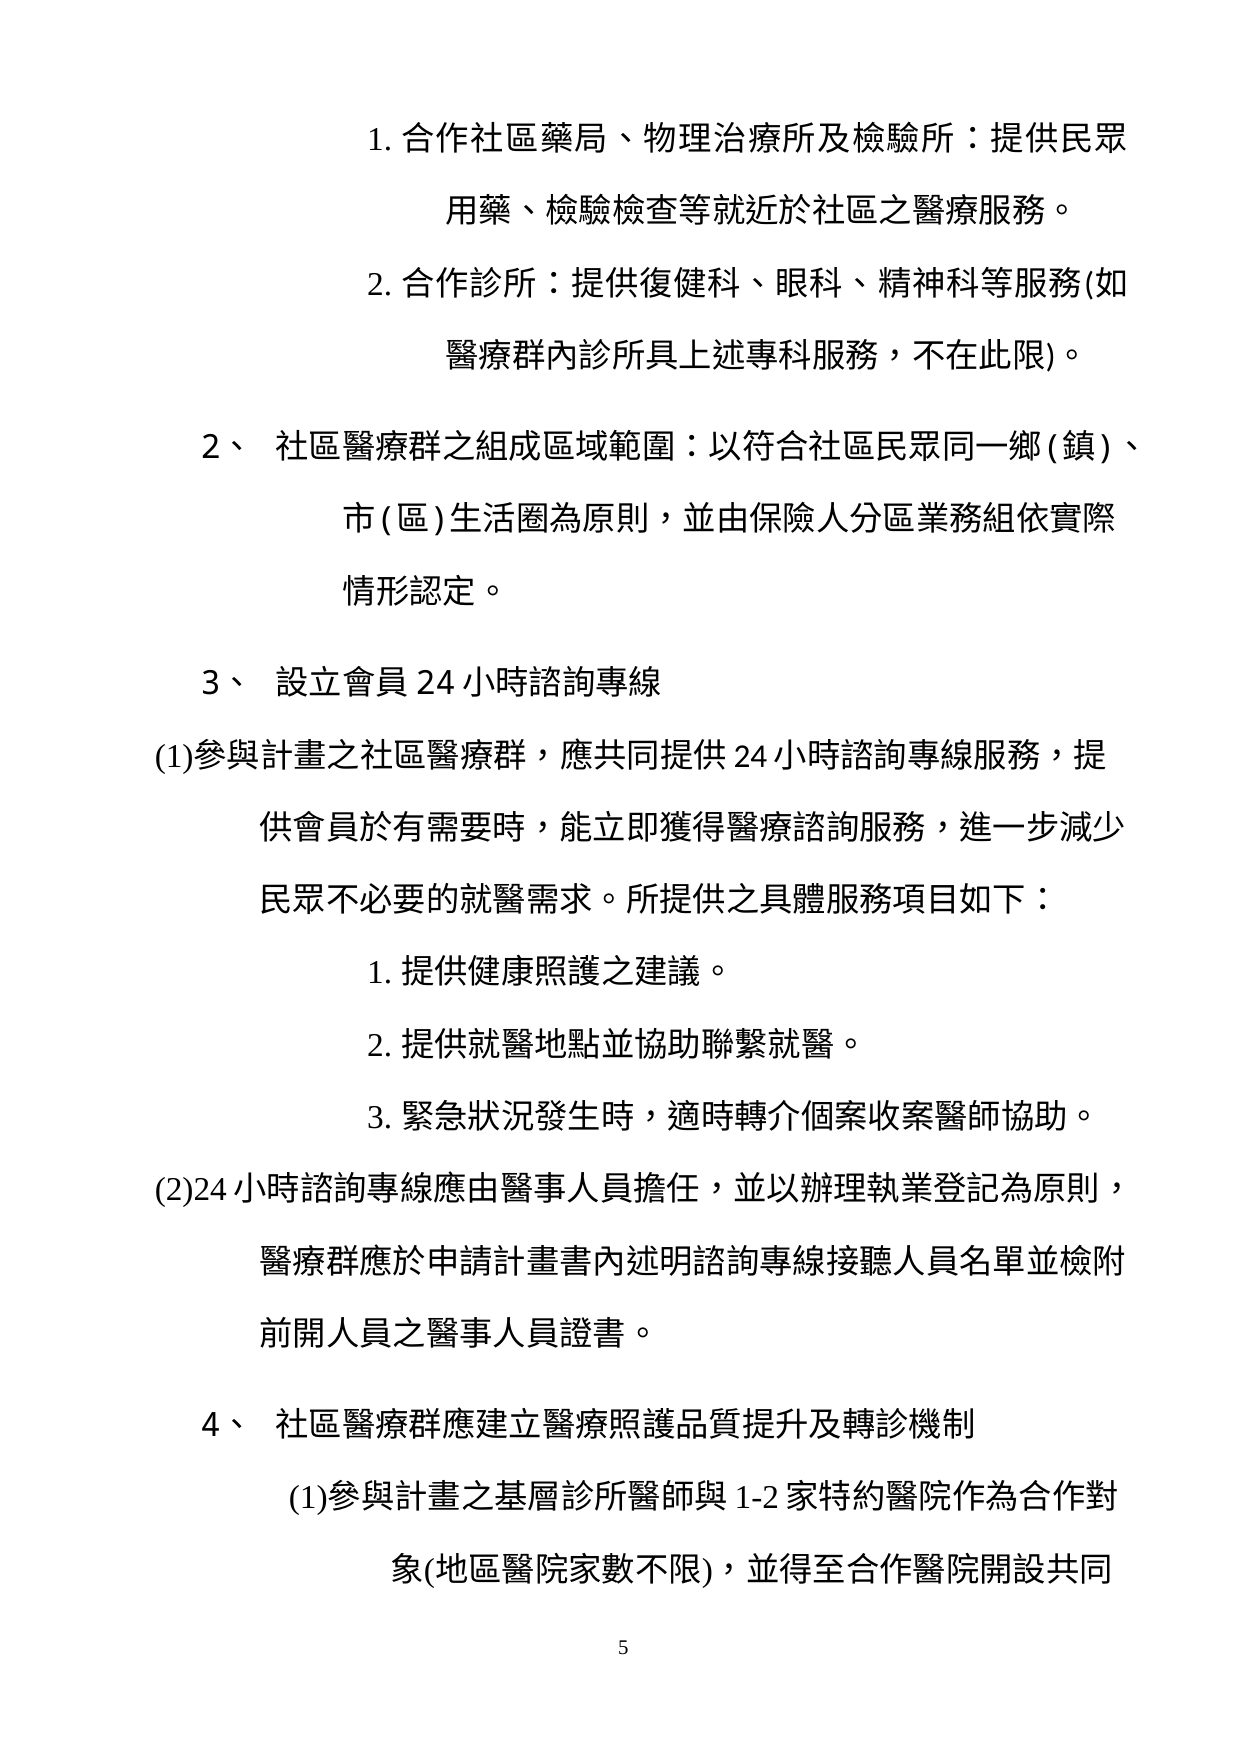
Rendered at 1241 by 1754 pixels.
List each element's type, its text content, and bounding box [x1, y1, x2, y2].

list 社區醫療群應建立醫療照護品質提升及轉診機制 [200, 1398, 1128, 1446]
list 社區醫療群之組成區域範圍：以符合社區民眾同一鄉(鎮)、市(區)生活圈為原則，並由保險人分區業務組依實際情形認定。 [200, 420, 1128, 613]
list 提供就醫地點並協助聯繫就醫。 [367, 1017, 1128, 1066]
list 提供健康照護之建議。 [367, 945, 1128, 993]
list 參與計畫之社區醫療群，應共同提供24小時諮詢專線服務，提供會員於有需要時，能立即獲得醫療諮詢服務，進一步減少民眾不必要的就醫需求。所提供之具體服務項目如下： [154, 728, 1128, 921]
list 參與計畫之基層診所醫師與1-2家特約醫院作為合作對象(地區醫院家數不限)，並得至合作醫院開設共同 [289, 1470, 1128, 1591]
list 合作診所：提供復健科、眼科、精神科等服務(如醫療群內診所具上述專科服務，不在此限)。 [367, 256, 1128, 377]
list 24小時諮詢專線應由醫事人員擔任，並以辦理執業登記為原則，醫療群應於申請計畫書內述明諮詢專線接聽人員名單並檢附前開人員之醫事人員證書。 [154, 1162, 1128, 1355]
list 合作社區藥局、物理治療所及檢驗所：提供民眾用藥、檢驗檢查等就近於社區之醫療服務。 [367, 112, 1128, 232]
list 緊急狀況發生時，適時轉介個案收案醫師協助。 [367, 1090, 1128, 1138]
list 設立會員24小時諮詢專線 [200, 656, 1128, 704]
